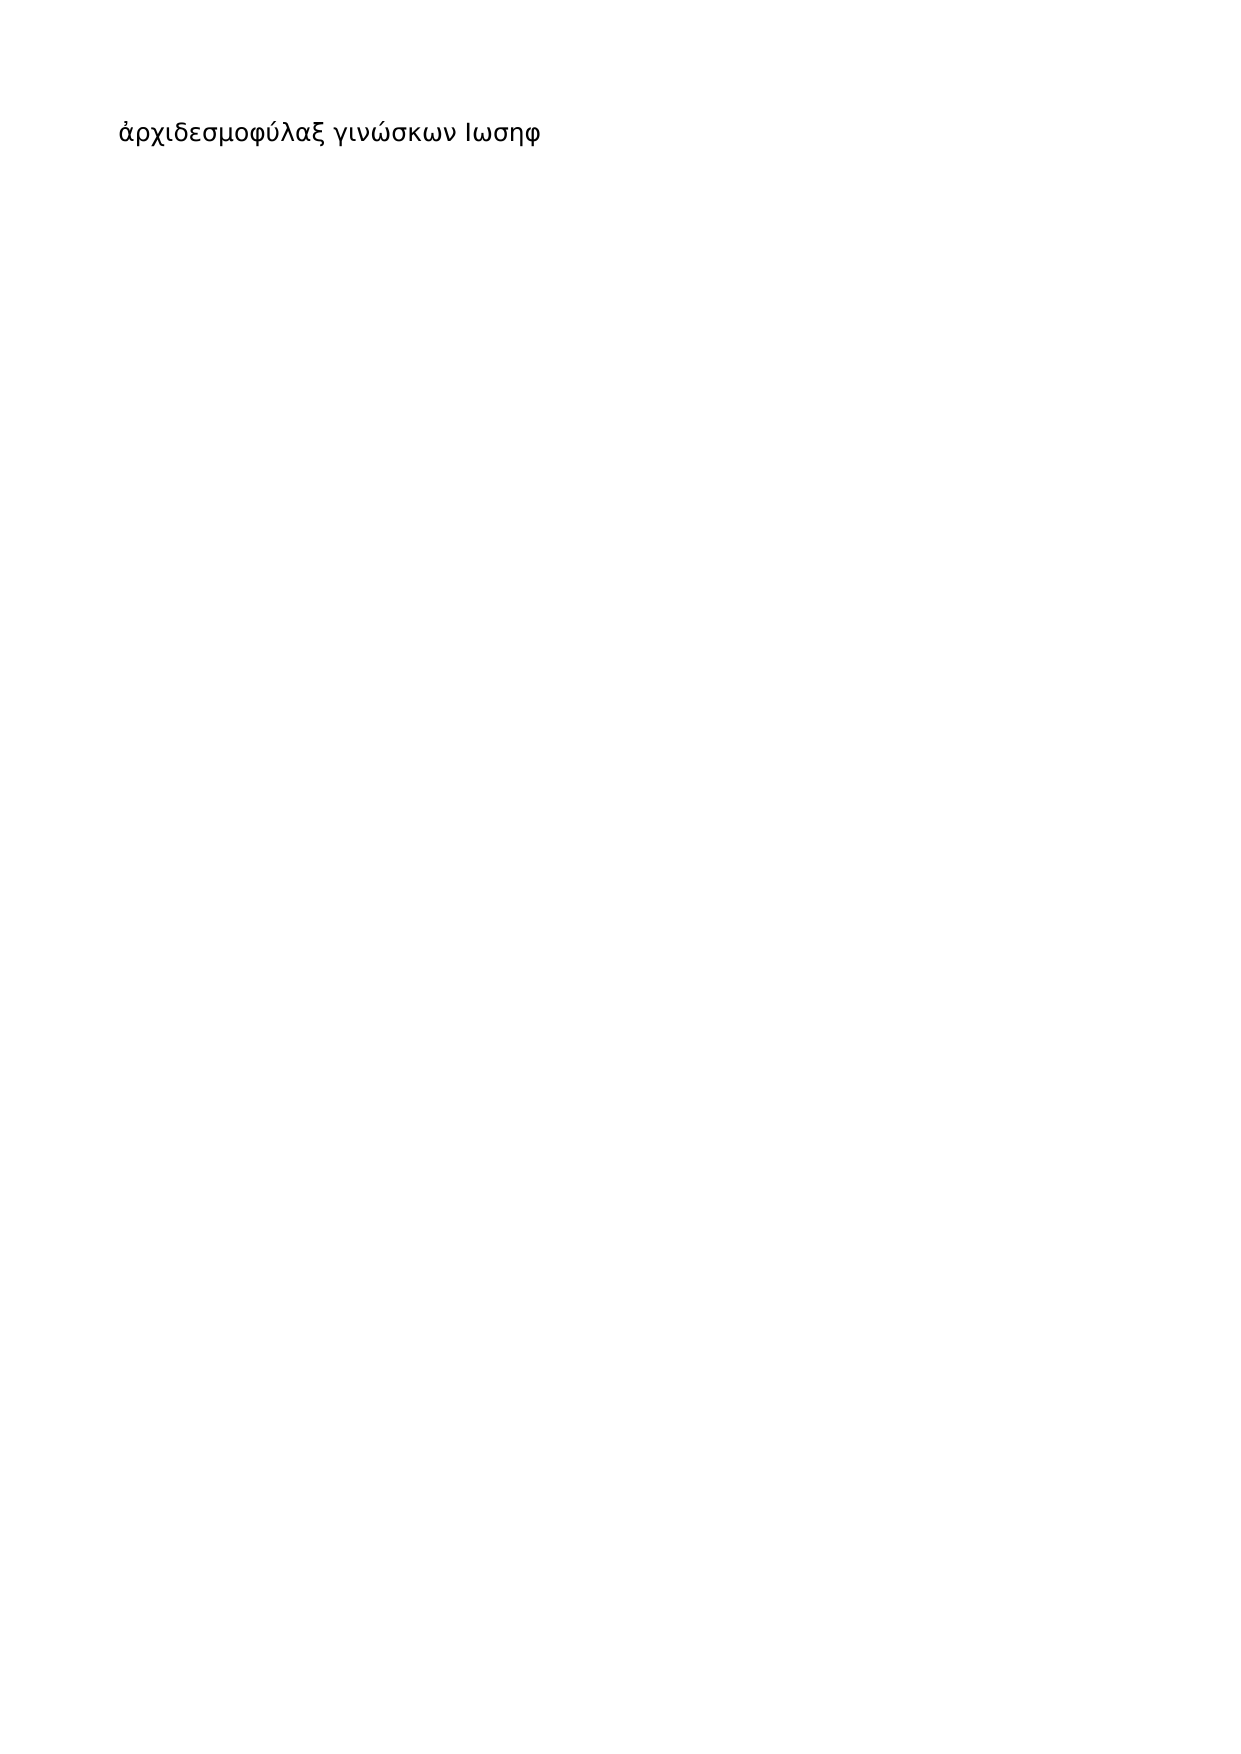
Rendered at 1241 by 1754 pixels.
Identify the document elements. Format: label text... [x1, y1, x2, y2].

text ἀρχιδεσμοφύλαξ γινώσκων Ιωσηφ [118, 118, 1122, 147]
